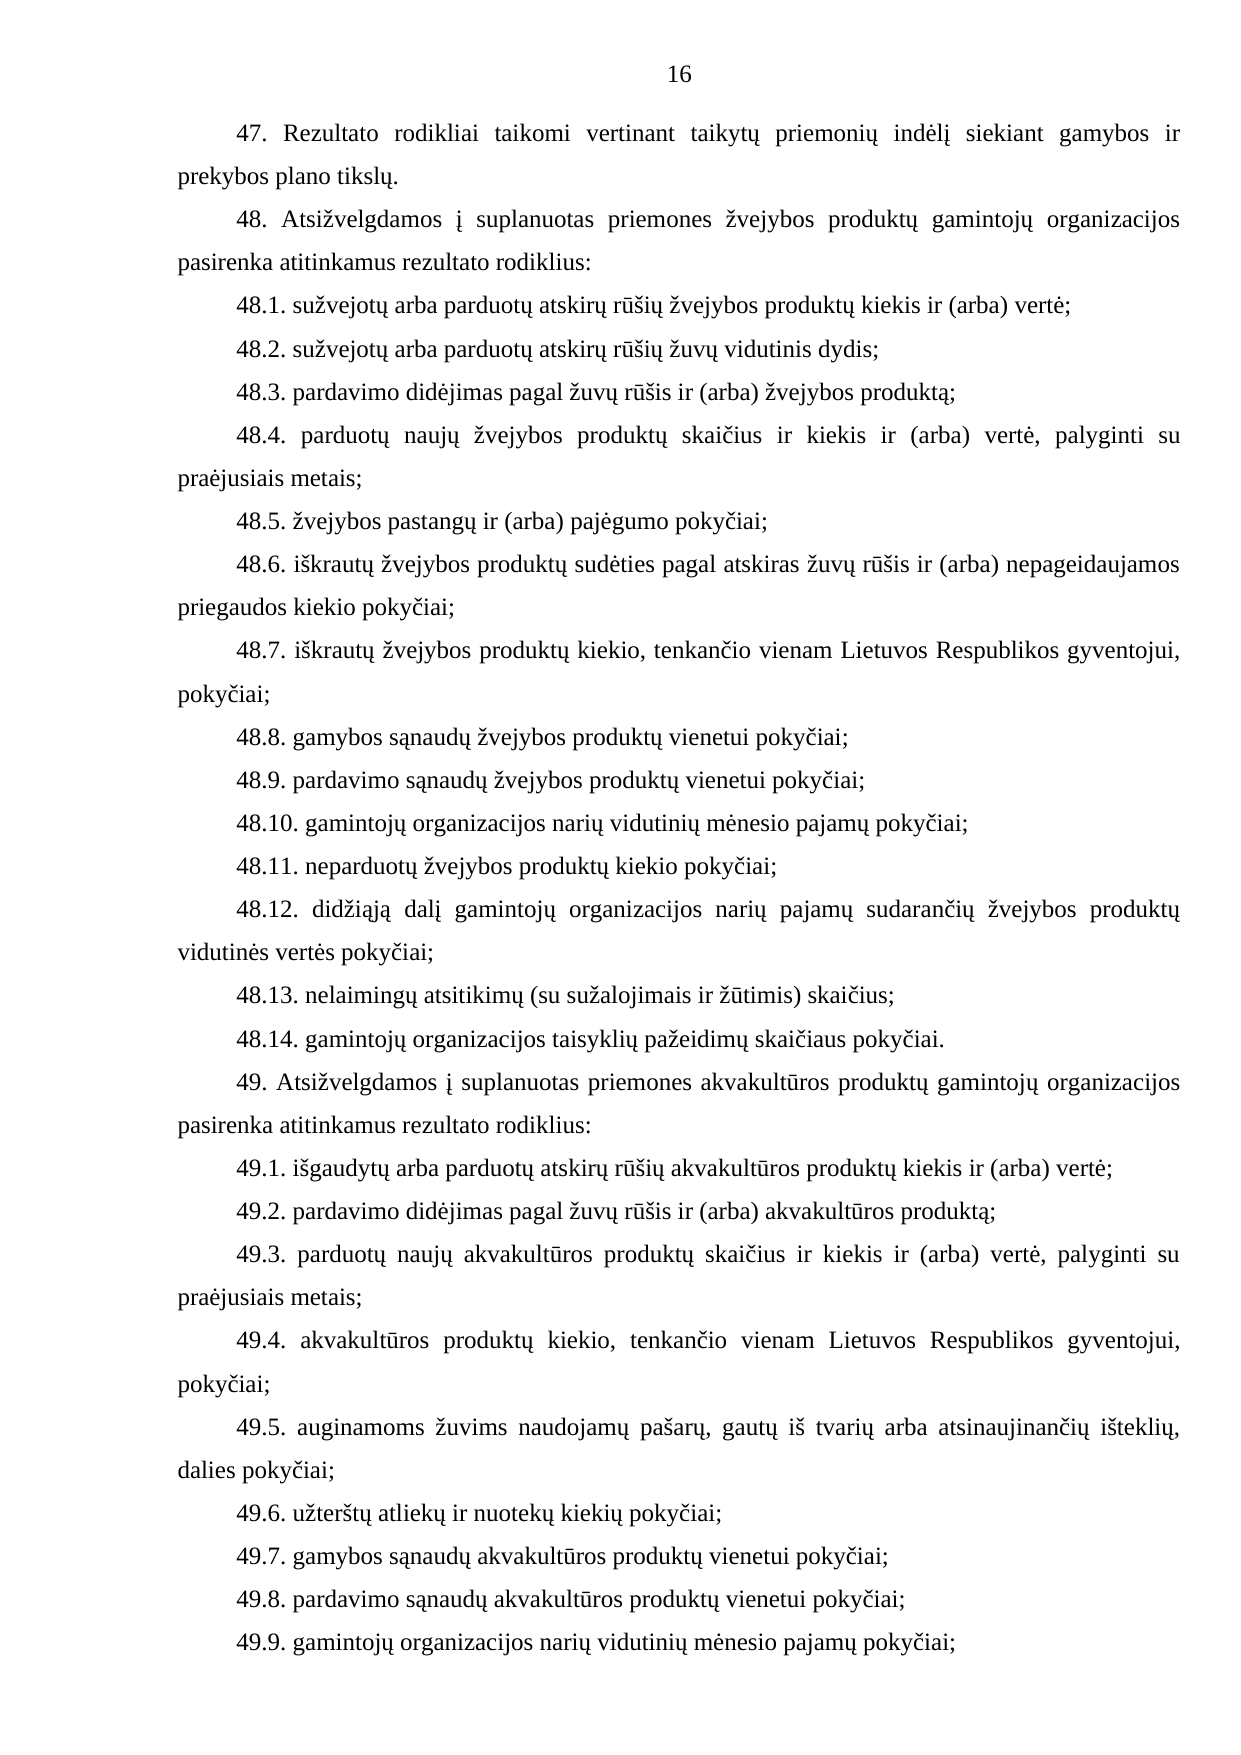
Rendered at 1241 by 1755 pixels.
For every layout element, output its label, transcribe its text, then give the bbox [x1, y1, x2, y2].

text 49.6. užterštų atliekų ir nuotekų kiekių pokyčiai; [177, 1498, 1181, 1527]
text 49.3. parduotų naujų akvakultūros produktų skaičius ir kiekis ir (arba) vertė, palyginti su praėjusiais metais; [177, 1239, 1181, 1311]
text 48.11. neparduotų žvejybos produktų kiekio pokyčiai; [177, 851, 1181, 880]
text 48. Atsižvelgdamos į suplanuotas priemones žvejybos produktų gamintojų organizacijos pasirenka atitinkamus rezultato rodiklius: [177, 204, 1181, 276]
text 49.2. pardavimo didėjimas pagal žuvų rūšis ir (arba) akvakultūros produktą; [177, 1196, 1181, 1225]
text 48.8. gamybos sąnaudų žvejybos produktų vienetui pokyčiai; [177, 722, 1181, 751]
text 48.14. gamintojų organizacijos taisyklių pažeidimų skaičiaus pokyčiai. [177, 1024, 1181, 1052]
text 49.9. gamintojų organizacijos narių vidutinių mėnesio pajamų pokyčiai; [177, 1627, 1181, 1656]
text 49.7. gamybos sąnaudų akvakultūros produktų vienetui pokyčiai; [177, 1541, 1181, 1570]
text 49.5. auginamoms žuvims naudojamų pašarų, gautų iš tvarių arba atsinaujinančių išteklių, dalies pokyčiai; [177, 1412, 1181, 1484]
text 49. Atsižvelgdamos į suplanuotas priemones akvakultūros produktų gamintojų organizacijos pasirenka atitinkamus rezultato rodiklius: [177, 1067, 1181, 1139]
text 49.8. pardavimo sąnaudų akvakultūros produktų vienetui pokyčiai; [177, 1584, 1181, 1613]
text 48.4. parduotų naujų žvejybos produktų skaičius ir kiekis ir (arba) vertė, palyginti su praėjusiais metais; [177, 420, 1181, 492]
text 48.1. sužvejotų arba parduotų atskirų rūšių žvejybos produktų kiekis ir (arba) vertė; [177, 291, 1181, 319]
text 48.6. iškrautų žvejybos produktų sudėties pagal atskiras žuvų rūšis ir (arba) nepageidaujamos priegaudos kiekio pokyčiai; [177, 549, 1181, 621]
text 48.3. pardavimo didėjimas pagal žuvų rūšis ir (arba) žvejybos produktą; [177, 377, 1181, 406]
text 48.5. žvejybos pastangų ir (arba) pajėgumo pokyčiai; [177, 506, 1181, 535]
text 47. Rezultato rodikliai taikomi vertinant taikytų priemonių indėlį siekiant gamybos ir prekybos plano tikslų. [177, 118, 1181, 190]
text 48.10. gamintojų organizacijos narių vidutinių mėnesio pajamų pokyčiai; [177, 808, 1181, 837]
text 48.7. iškrautų žvejybos produktų kiekio, tenkančio vienam Lietuvos Respublikos gyventojui, pokyčiai; [177, 636, 1181, 707]
text 48.2. sužvejotų arba parduotų atskirų rūšių žuvų vidutinis dydis; [177, 334, 1181, 362]
text 49.1. išgaudytų arba parduotų atskirų rūšių akvakultūros produktų kiekis ir (arba) vertė; [177, 1153, 1181, 1182]
text 48.9. pardavimo sąnaudų žvejybos produktų vienetui pokyčiai; [177, 765, 1181, 794]
text 49.4. akvakultūros produktų kiekio, tenkančio vienam Lietuvos Respublikos gyventojui, pokyčiai; [177, 1326, 1181, 1397]
text 48.12. didžiąją dalį gamintojų organizacijos narių pajamų sudarančių žvejybos produktų vidutinės vertės pokyčiai; [177, 894, 1181, 966]
text 48.13. nelaimingų atsitikimų (su sužalojimais ir žūtimis) skaičius; [177, 981, 1181, 1009]
